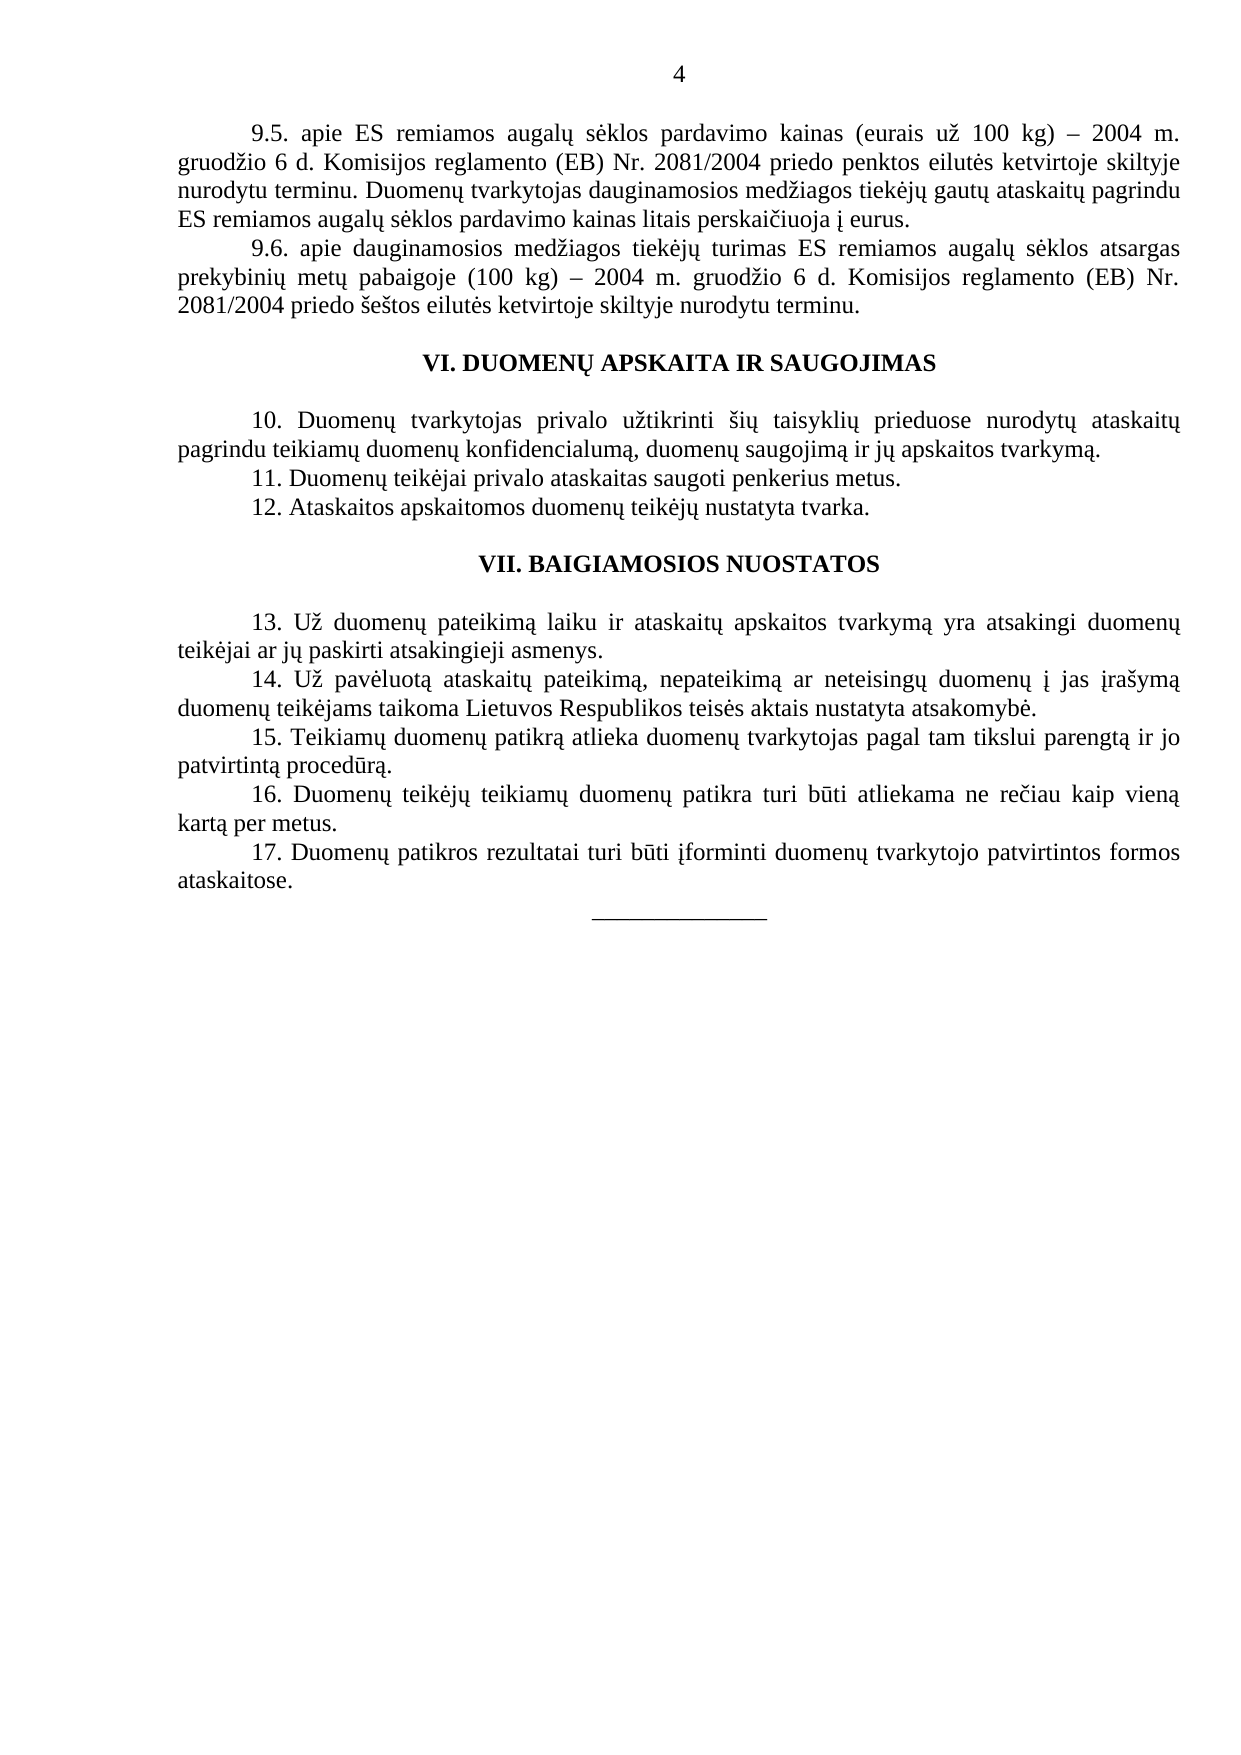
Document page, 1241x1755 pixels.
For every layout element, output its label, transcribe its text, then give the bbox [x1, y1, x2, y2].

text 10. Duomenų tvarkytojas privalo užtikrinti šių taisyklių prieduose nurodytų ataskaitų pagrindu teikiamų duomenų konfidencialumą, duomenų saugojimą ir jų apskaitos tvarkymą. [177, 406, 1181, 463]
text ______________ [177, 894, 1181, 923]
text VII. BAIGIAMOSIOS NUOSTATOS [177, 549, 1181, 578]
text 13. Už duomenų pateikimą laiku ir ataskaitų apskaitos tvarkymą yra atsakingi duomenų teikėjai ar jų paskirti atsakingieji asmenys. [177, 607, 1181, 664]
text 17. Duomenų patikros rezultatai turi būti įforminti duomenų tvarkytojo patvirtintos formos ataskaitose. [177, 837, 1181, 894]
text 12. Ataskaitos apskaitomos duomenų teikėjų nustatyta tvarka. [177, 492, 1181, 521]
text VI. DUOMENŲ APSKAITA IR SAUGOJIMAS [177, 348, 1181, 377]
text 15. Teikiamų duomenų patikrą atlieka duomenų tvarkytojas pagal tam tikslui parengtą ir jo patvirtintą procedūrą. [177, 722, 1181, 779]
text 14. Už pavėluotą ataskaitų pateikimą, nepateikimą ar neteisingų duomenų į jas įrašymą duomenų teikėjams taikoma Lietuvos Respublikos teisės aktais nustatyta atsakomybė. [177, 664, 1181, 722]
text 9.6. apie dauginamosios medžiagos tiekėjų turimas ES remiamos augalų sėklos atsargas prekybinių metų pabaigoje (100 kg) – 2004 m. gruodžio 6 d. Komisijos reglamento (EB) Nr. 2081/2004 priedo šeštos eilutės ketvirtoje skiltyje nurodytu terminu. [177, 233, 1181, 319]
text 16. Duomenų teikėjų teikiamų duomenų patikra turi būti atliekama ne rečiau kaip vieną kartą per metus. [177, 779, 1181, 837]
text 9.5. apie ES remiamos augalų sėklos pardavimo kainas (eurais už 100 kg) – 2004 m. gruodžio 6 d. Komisijos reglamento (EB) Nr. 2081/2004 priedo penktos eilutės ketvirtoje skiltyje nurodytu terminu. Duomenų tvarkytojas dauginamosios medžiagos tiekėjų gautų ataskaitų pagrindu ES remiamos augalų sėklos pardavimo kainas litais perskaičiuoja į eurus. [177, 118, 1181, 233]
text 11. Duomenų teikėjai privalo ataskaitas saugoti penkerius metus. [177, 463, 1181, 492]
